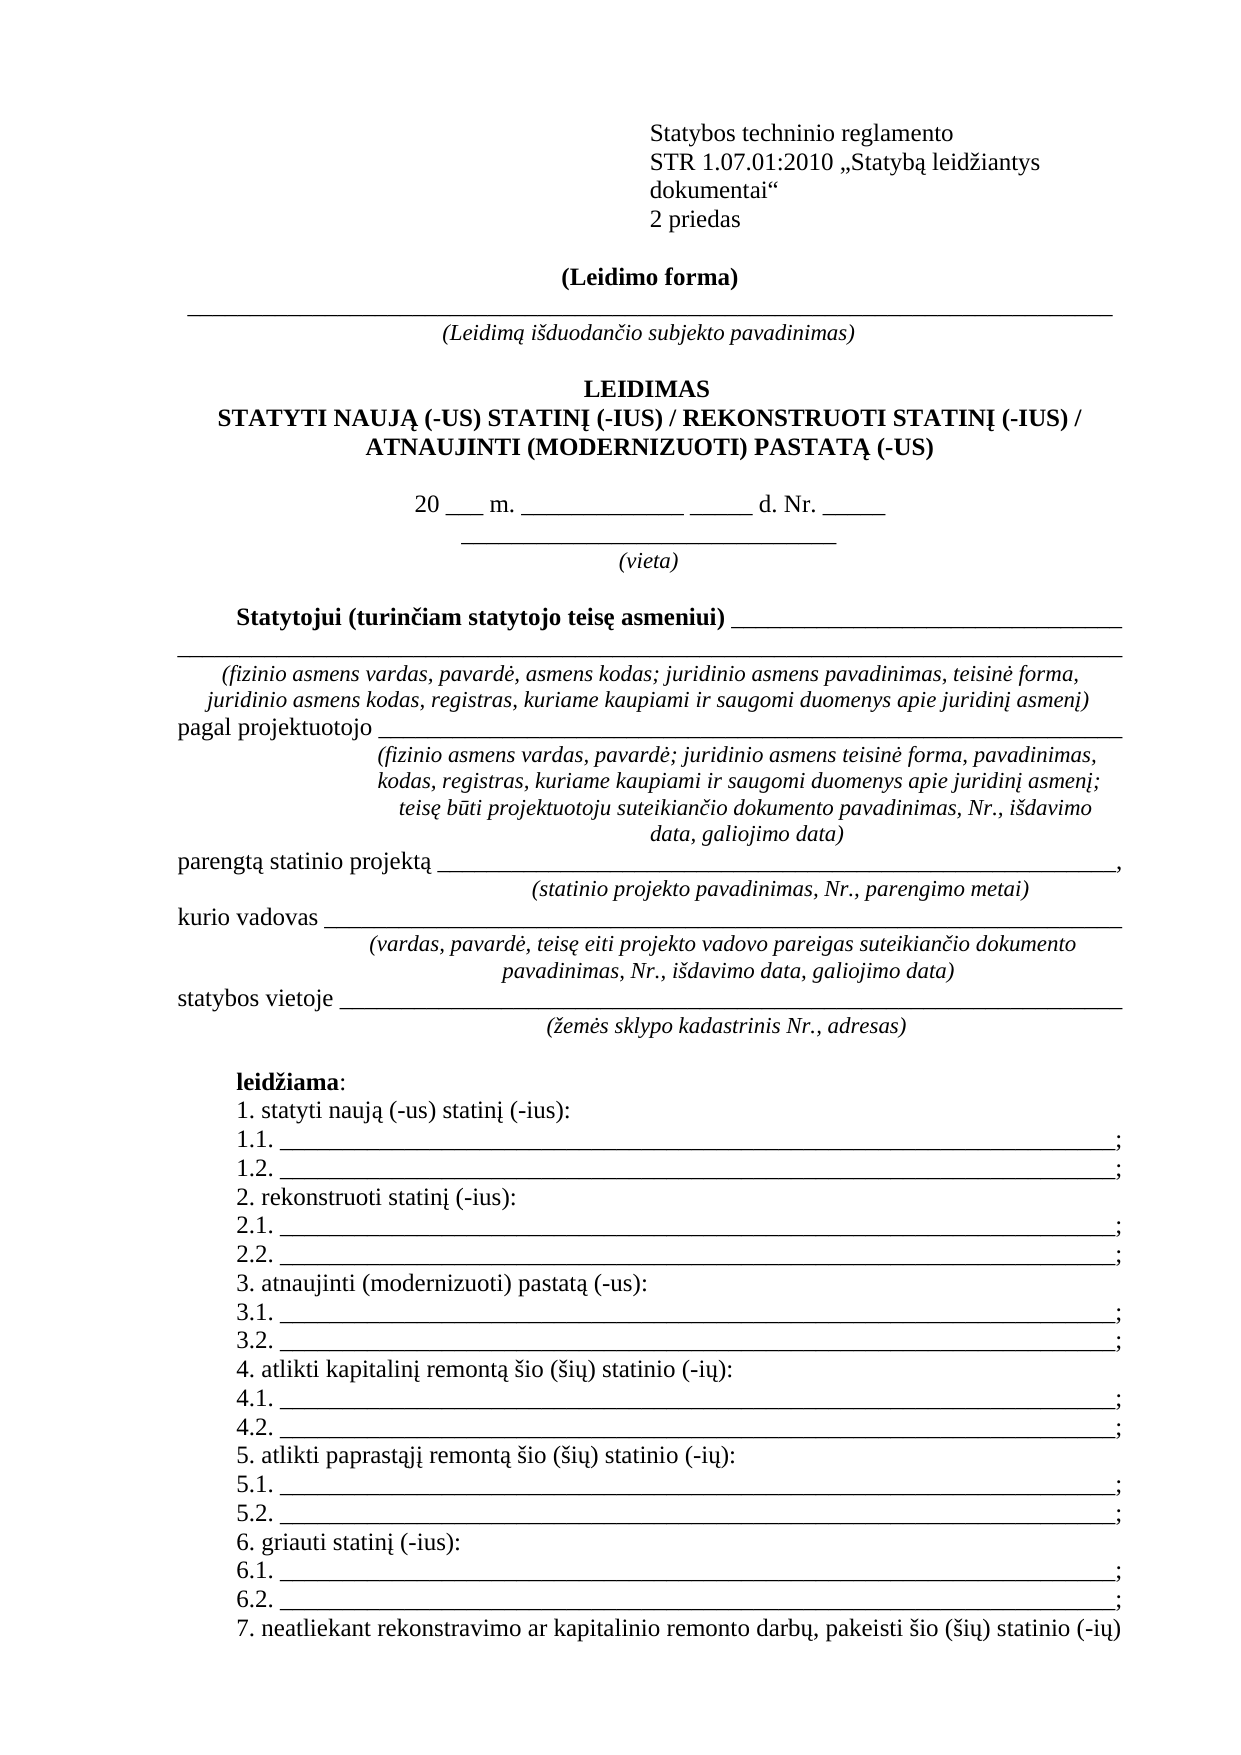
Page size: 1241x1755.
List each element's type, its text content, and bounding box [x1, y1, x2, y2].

text 5.2. ; [177, 1498, 1122, 1527]
text (žemės sklypo kadastrinis Nr., adresas) [340, 1012, 1122, 1038]
text (fizinio asmens vardas, pavardė; juridinio asmens teisinė forma, pavadinimas, [377, 741, 1122, 767]
text 4.2. ; [177, 1412, 1122, 1441]
text (vieta) [177, 547, 1122, 573]
text 1.1. ; [177, 1124, 1122, 1153]
text _ [177, 631, 1122, 656]
text juridinio asmens kodas, registras, kuriame kaupiami ir saugomi duomenys apie juridinį asmenį) [177, 686, 1122, 712]
text 3.2. ; [177, 1326, 1122, 1354]
text 5.1. ; [177, 1469, 1122, 1498]
text pavadinimas, Nr., išdavimo data, galiojimo data) [327, 957, 1122, 983]
text LEIDIMAS STATYTI NAUJĄ (-US) STATINĮ (-IUS) / REKONSTRUOTI STATINĮ (-IUS) / ATNAUJINTI (MODERNIZUOTI) PASTATĄ (-US) [177, 374, 1122, 461]
text (Leidimą išduodančio subjekto pavadinimas) [177, 319, 1122, 346]
text Statybos techninio reglamento [649, 118, 1122, 147]
text (statinio projekto pavadinimas, Nr., parengimo metai) [440, 875, 1122, 902]
text 20 ___ m. _____________ _____ d. Nr. _____ [177, 489, 1122, 518]
text __________________________________________________________________________ [177, 291, 1122, 319]
text STR 1.07.01:2010 „Statybą leidžiantys dokumentai“ [649, 147, 1122, 204]
text (fizinio asmens vardas, pavardė, asmens kodas; juridinio asmens pavadinimas, teisinė forma, [177, 659, 1122, 686]
text 3. atnaujinti (modernizuoti) pastatą (-us): [177, 1268, 1122, 1297]
text statybos vietoje [177, 983, 1122, 1012]
text 1.2. ; [177, 1153, 1122, 1182]
text 2.1. ; [177, 1211, 1122, 1239]
text pagal projektuotojo [177, 712, 1122, 741]
text ______________________________ [177, 518, 1122, 547]
text 6.1. ; [177, 1556, 1122, 1584]
text teisę būti projektuotoju suteikiančio dokumento pavadinimas, Nr., išdavimo [377, 794, 1122, 820]
text leidžiama: [177, 1067, 1122, 1096]
text (vardas, pavardė, teisę eiti projekto vadovo pareigas suteikiančio dokumento [327, 930, 1122, 957]
text 6.2. ; [177, 1584, 1122, 1613]
text 7. neatliekant rekonstravimo ar kapitalinio remonto darbų, pakeisti šio (šių) statinio (-ių) [177, 1613, 1122, 1642]
text 2.2. ; [177, 1239, 1122, 1268]
text 2 priedas [649, 204, 1122, 233]
text (Leidimo forma) [177, 262, 1122, 291]
text 2. rekonstruoti statinį (-ius): [177, 1182, 1122, 1211]
text 4.1. ; [177, 1383, 1122, 1412]
text parengtą statinio projektą , [177, 846, 1122, 875]
text 6. griauti statinį (-ius): [177, 1527, 1122, 1556]
text kodas, registras, kuriame kaupiami ir saugomi duomenys apie juridinį asmenį; [377, 767, 1122, 794]
text Statytojui (turinčiam statytojo teisę asmeniui) [177, 602, 1122, 631]
text data, galiojimo data) [377, 820, 1122, 846]
text 1. statyti naują (-us) statinį (-ius): [177, 1096, 1122, 1124]
text 4. atlikti kapitalinį remontą šio (šių) statinio (-ių): [177, 1354, 1122, 1383]
text kurio vadovas [177, 902, 1122, 930]
text 3.1. ; [177, 1297, 1122, 1326]
text 5. atlikti paprastąjį remontą šio (šių) statinio (-ių): [177, 1441, 1122, 1469]
